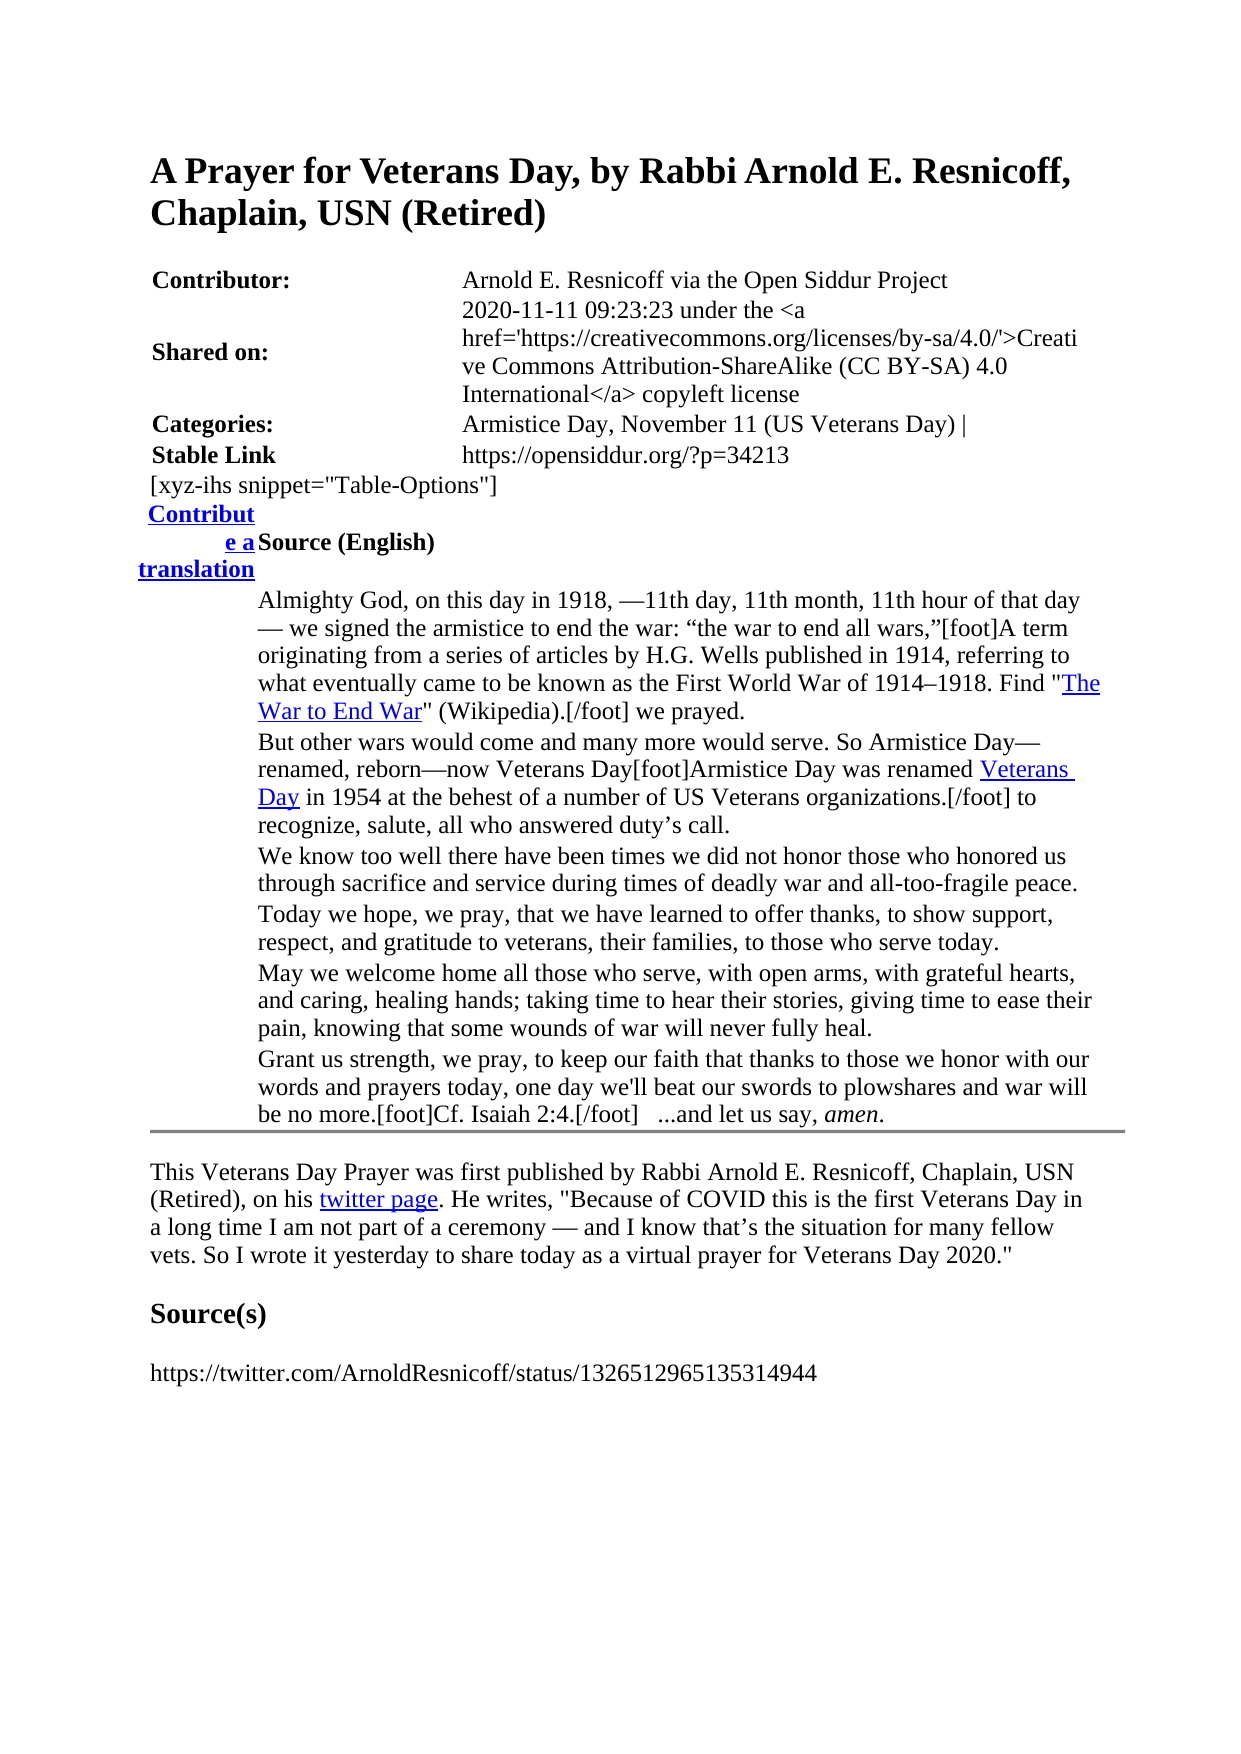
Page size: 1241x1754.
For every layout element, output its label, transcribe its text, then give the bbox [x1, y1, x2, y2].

table_cell Categories: [150, 409, 460, 440]
text https://twitter.com/ArnoldResnicoff/status/1326512965135314944 [150, 1359, 1090, 1387]
table_cell Today we hope, we pray, that we have learned to offer thanks, to show support, respect, and gratitude to veterans, their families, to those who serve today. [256, 899, 1105, 957]
table_cell 2020-11-11 09:23:23 under the <a href='https://creativecommons.org/licenses/by-sa/4.0/'>Creative Commons Attribution-ShareAlike (CC BY-SA) 4.0 International</a> copyleft license [460, 295, 1090, 409]
table_cell But other wars would come and many more would serve. So Armistice Day—renamed, reborn—now Veterans Day[foot]Armistice Day was renamed Veterans Day in 1954 at the behest of a number of US Veterans organizations.[/foot] to recognize, salute, all who answered duty’s call. [256, 726, 1105, 840]
table_cell May we welcome home all those who serve, with open arms, with grateful hearts, and caring, healing hands; taking time to hear their stories, giving time to ease their pain, knowing that some wounds of war will never fully heal. [256, 958, 1105, 1044]
text [xyz-ihs snippet="Table-Options"] [150, 471, 1090, 498]
text This Veterans Day Prayer was first published by Rabbi Arnold E. Resnicoff, Chaplain, USN (Retired), on his twitter page. He writes, "Because of COVID this is the first Veterans Day in a long time I am not part of a ceremony — and I know that’s the situation for many fellow vets. So I wrote it yesterday to share today as a virtual prayer for Veterans Day 2020." [150, 1158, 1090, 1268]
table_cell [135, 899, 256, 957]
table_cell Armistice Day, November 11 (US Veterans Day) | [460, 409, 1090, 440]
table_header Source (English) [256, 499, 1105, 585]
table_header Contributor: [150, 264, 460, 295]
table_cell https://opensiddur.org/?p=34213 [460, 440, 1090, 471]
table_cell [135, 958, 256, 1044]
table_cell Almighty God, on this day in 1918, —11th day, 11th month, 11th hour of that day— we signed the armistice to end the war: “the war to end all wars,”[foot]A term originating from a series of articles by H.G. Wells published in 1914, referring to what eventually came to be known as the First World War of 1914–1918. Find "The War to End War" (Wikipedia).[/foot] we prayed. [256, 585, 1105, 726]
table_cell [135, 840, 256, 899]
table_cell Shared on: [150, 295, 460, 409]
table_cell [135, 1044, 256, 1130]
table_cell We know too well there have been times we did not honor those who honored us through sacrifice and service during times of deadly war and all-too-fragile peace. [256, 840, 1105, 899]
table_cell Stable Link [150, 440, 460, 471]
table_header Arnold E. Resnicoff via the Open Siddur Project [460, 264, 1090, 295]
subtitle Source(s) [150, 1298, 1090, 1330]
subtitle A Prayer for Veterans Day, by Rabbi Arnold E. Resnicoff, Chaplain, USN (Retired) [150, 150, 1090, 233]
table_cell [135, 726, 256, 840]
table_header Contribute a translation [135, 499, 256, 585]
table_cell [135, 585, 256, 726]
table_cell Grant us strength, we pray, to keep our faith that thanks to those we honor with our words and prayers today, one day we'll beat our swords to plowshares and war will be no more.[foot]Cf. Isaiah 2:4.[/foot] ...and let us say, amen. [256, 1044, 1105, 1129]
